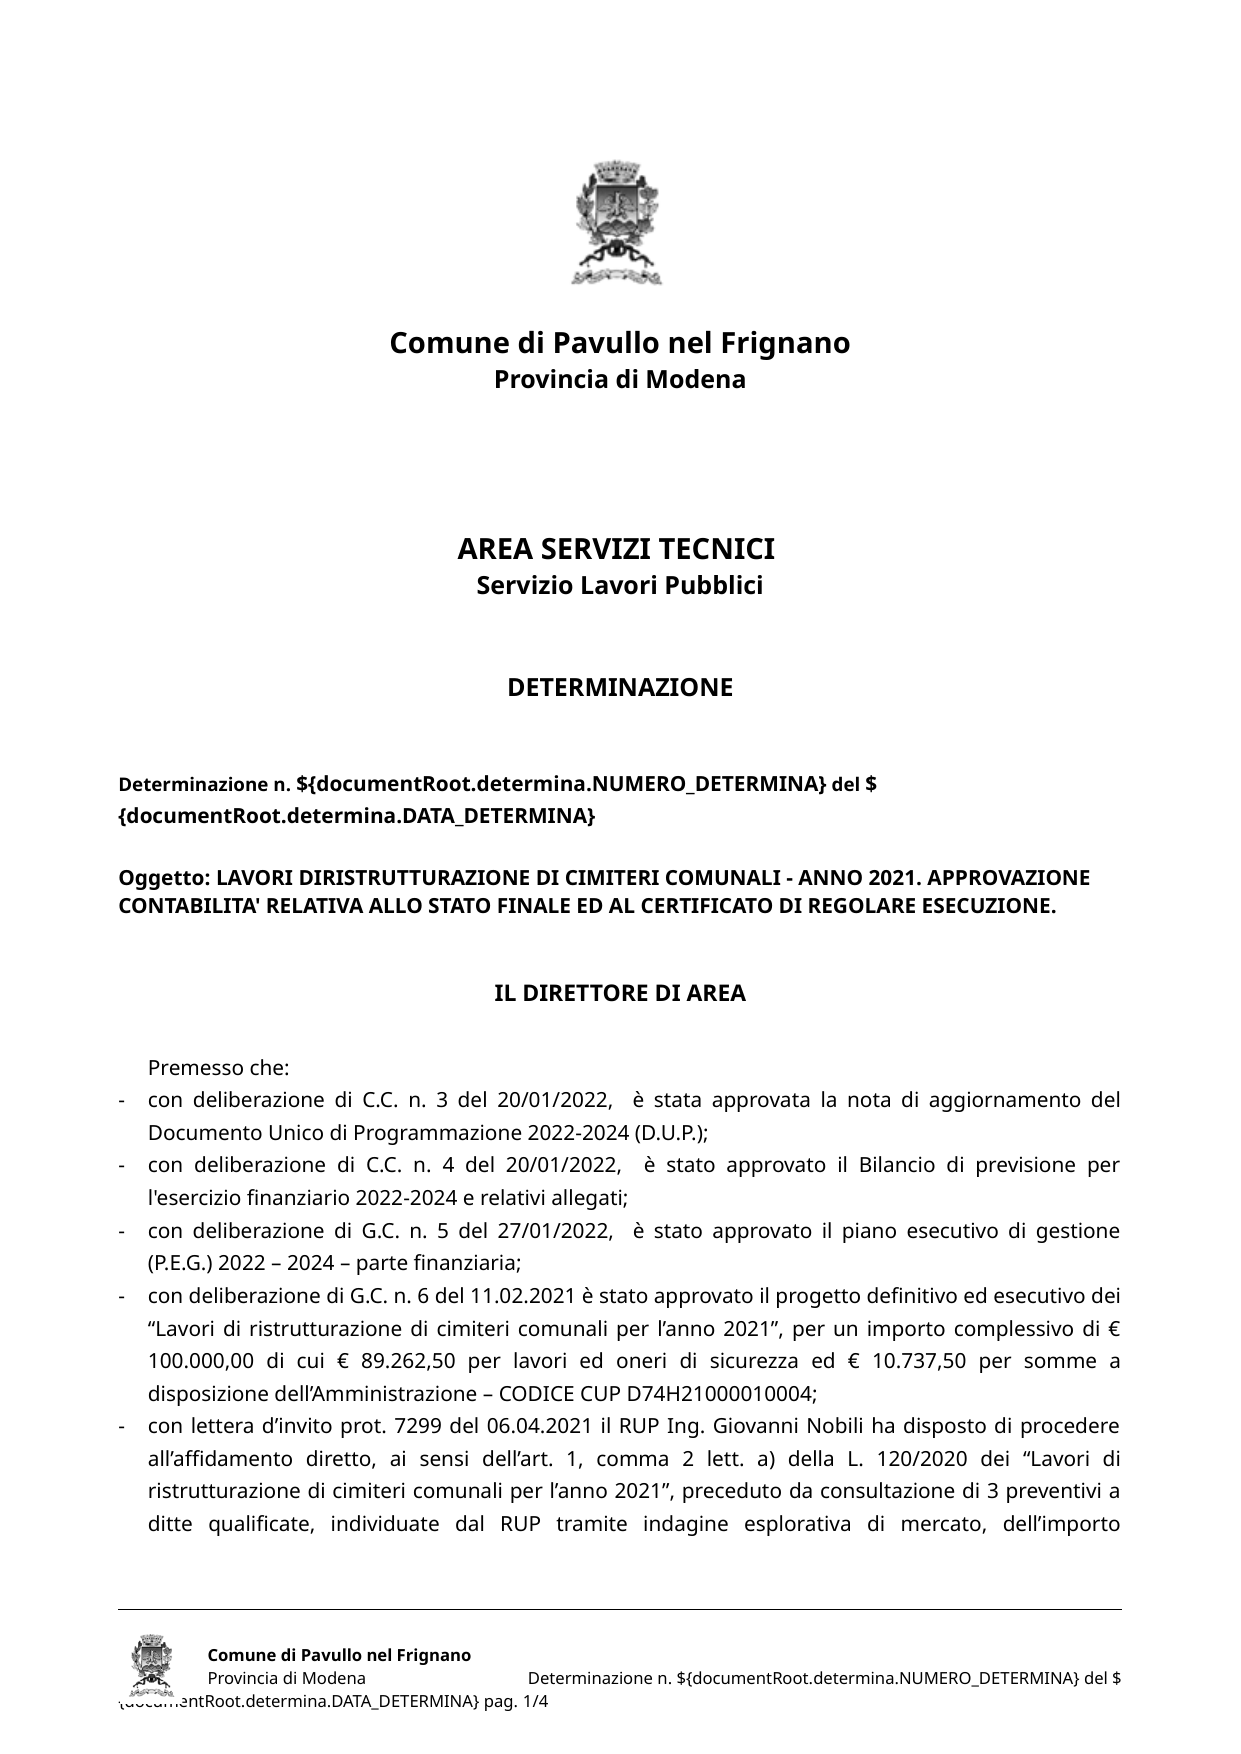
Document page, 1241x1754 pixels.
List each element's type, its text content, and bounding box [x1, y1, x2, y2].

text Servizio Lavori Pubblici [118, 568, 1122, 602]
list con deliberazione di G.C. n. 6 del 11.02.2021 è stato approvato il progetto definitivo ed esecutivo dei “Lavori di ristrutturazione di cimiteri comunali per l’anno 2021”, per un importo complessivo di € 100.000,00 di cui € 89.262,50 per lavori ed oneri di sicurezza ed € 10.737,50 per somme a disposizione dell’Amministrazione – CODICE CUP D74H21000010004; [118, 1281, 1122, 1407]
picture [120, 1631, 183, 1704]
list con deliberazione di C.C. n. 3 del 20/01/2022, è stata approvata la nota di aggiornamento del Documento Unico di Programmazione 2022-2024 (D.U.P.); [118, 1085, 1122, 1146]
text Premesso che: [118, 1053, 1122, 1081]
list con deliberazione di C.C. n. 4 del 20/01/2022, è stato approvato il Bilancio di previsione per l'esercizio finanziario 2022-2024 e relativi allegati; [118, 1151, 1122, 1212]
text IL DIRETTORE DI AREA [118, 976, 1122, 1008]
text Oggetto: LAVORI DIRISTRUTTURAZIONE DI CIMITERI COMUNALI - ANNO 2021. APPROVAZIONE CONTABILITA' RELATIVA ALLO STATO FINALE ED AL CERTIFICATO DI REGOLARE ESECUZIONE. [118, 863, 1122, 919]
picture [546, 152, 695, 289]
text DETERMINAZIONE [118, 670, 1122, 704]
text Determinazione n. ${documentRoot.determina.NUMERO_DETERMINA} del ${documentRoot.determina.DATA_DETERMINA} [118, 769, 1122, 830]
list con lettera d’invito prot. 7299 del 06.04.2021 il RUP Ing. Giovanni Nobili ha disposto di procedere all’affidamento diretto, ai sensi dell’art. 1, comma 2 lett. a) della L. 120/2020 dei “Lavori di ristrutturazione di cimiteri comunali per l’anno 2021”, preceduto da consultazione di 3 preventivi a ditte qualificate, individuate dal RUP tramite indagine esplorativa di mercato, dell’importo [118, 1411, 1122, 1538]
text AREA SERVIZI TECNICI [118, 528, 1122, 568]
list con deliberazione di G.C. n. 5 del 27/01/2022, è stato approvato il piano esecutivo di gestione (P.E.G.) 2022 – 2024 – parte finanziaria; [118, 1216, 1122, 1277]
